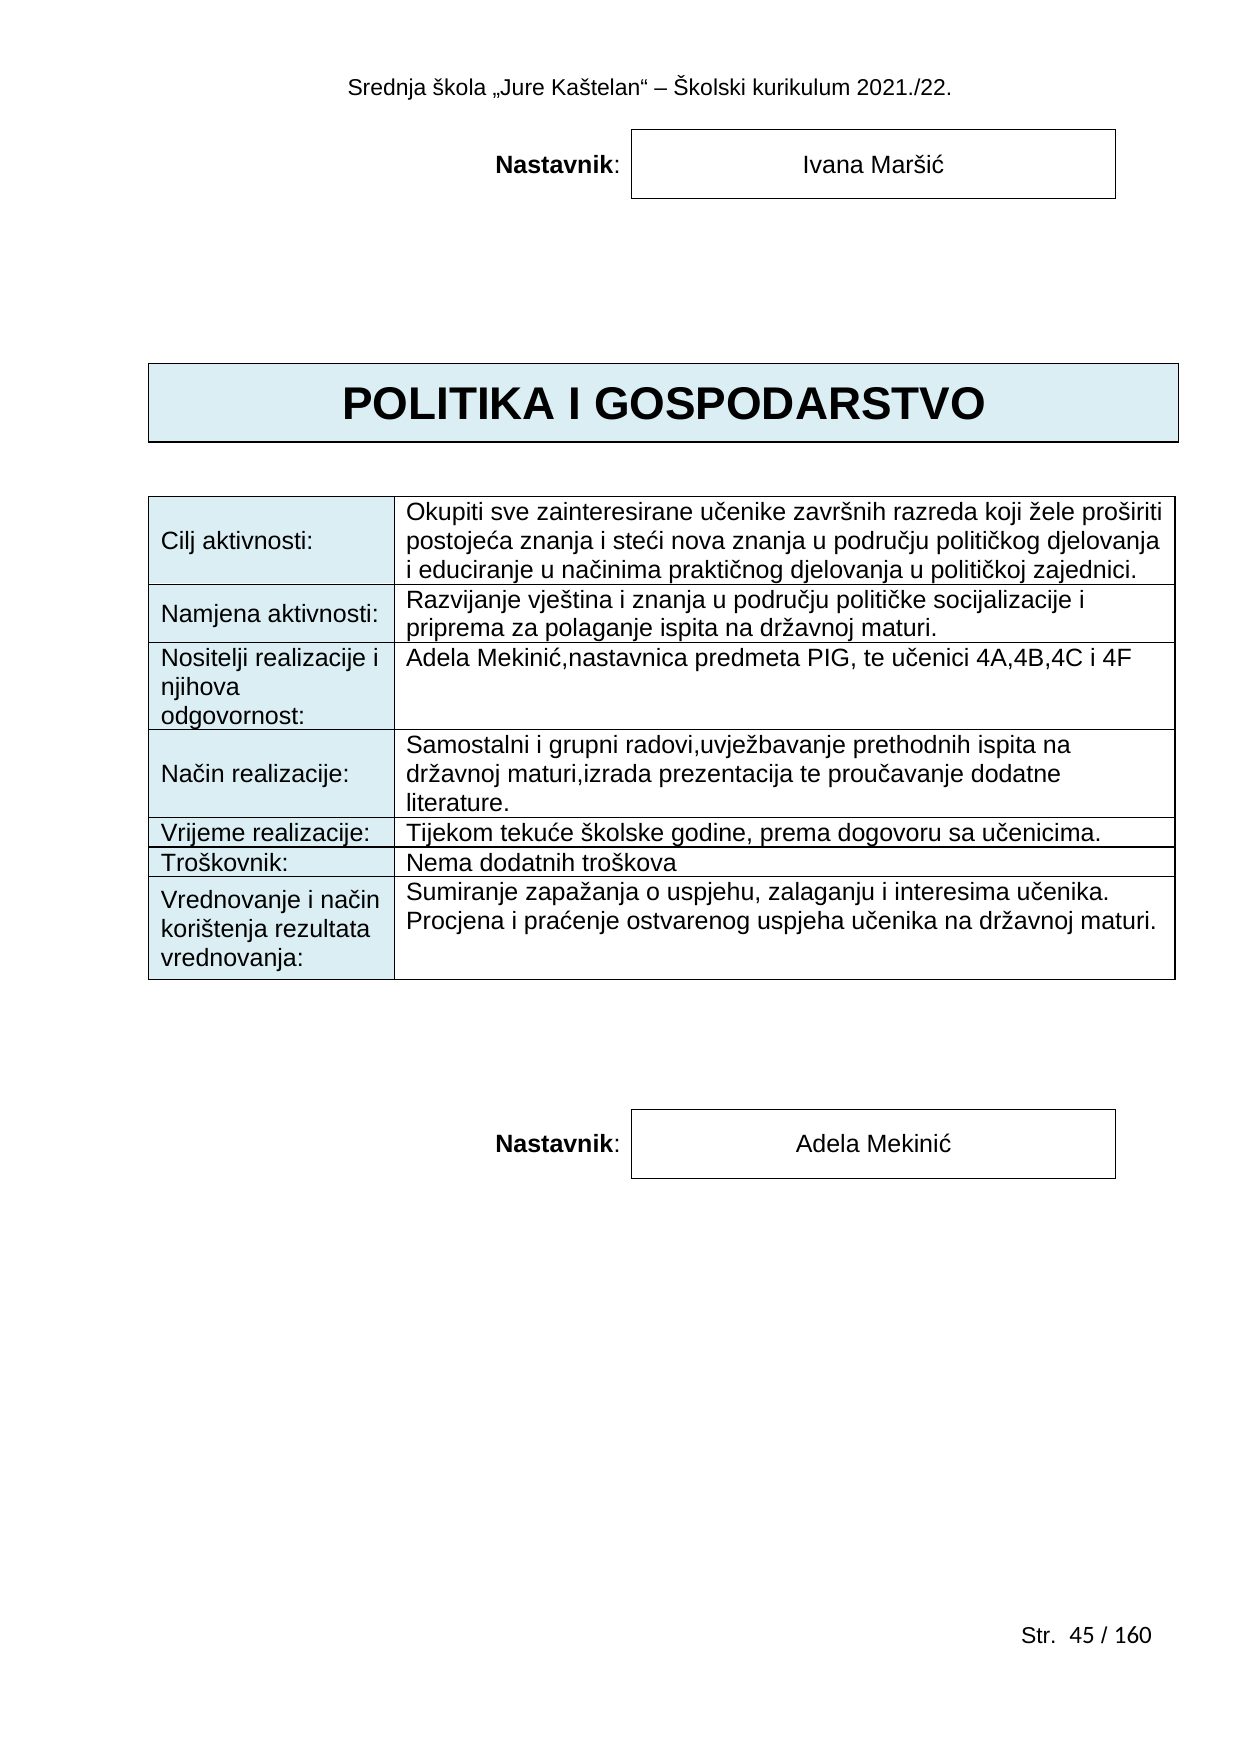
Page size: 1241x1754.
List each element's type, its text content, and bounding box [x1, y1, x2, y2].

table_header Cilj aktivnosti: [149, 497, 394, 583]
table_cell Nositelji realizacije i njihova odgovornost: [149, 643, 394, 729]
table_cell Nema dodatnih troškova [395, 848, 1174, 876]
table_cell Način realizacije: [149, 730, 394, 817]
table_cell Adela Mekinić,nastavnica predmeta PIG, te učenici 4A,4B,4C i 4F [395, 643, 1174, 729]
table_header Okupiti sve zainteresirane učenike završnih razreda koji žele proširiti postojeća znanja i steći nova znanja u području političkog djelovanja i educiranje u načinima praktičnog djelovanja u političkoj zajednici. [395, 497, 1174, 583]
table_cell Vrijeme realizacije: [149, 818, 394, 846]
table_header Nastavnik: [148, 129, 631, 198]
table_cell Razvijanje vještina i znanja u području političke socijalizacije i priprema za polaganje ispita na državnoj maturi. [395, 585, 1174, 642]
table_cell Namjena aktivnosti: [149, 585, 394, 642]
table_header POLITIKA I GOSPODARSTVO [149, 364, 1178, 441]
table_header Adela Mekinić [632, 1110, 1115, 1178]
table_header Ivana Maršić [632, 130, 1115, 198]
table_cell Samostalni i grupni radovi,uvježbavanje prethodnih ispita na državnoj maturi,izrada prezentacija te proučavanje dodatne literature. [395, 730, 1174, 817]
table_cell Troškovnik: [149, 848, 394, 876]
table_cell Sumiranje zapažanja o uspjehu, zalaganju i interesima učenika. Procjena i praćenje ostvarenog uspjeha učenika na državnoj maturi. [395, 877, 1174, 979]
table_header Nastavnik: [148, 1109, 631, 1178]
table_cell Tijekom tekuće školske godine, prema dogovoru sa učenicima. [395, 818, 1174, 846]
table_cell Vrednovanje i način korištenja rezultata vrednovanja: [149, 877, 394, 979]
